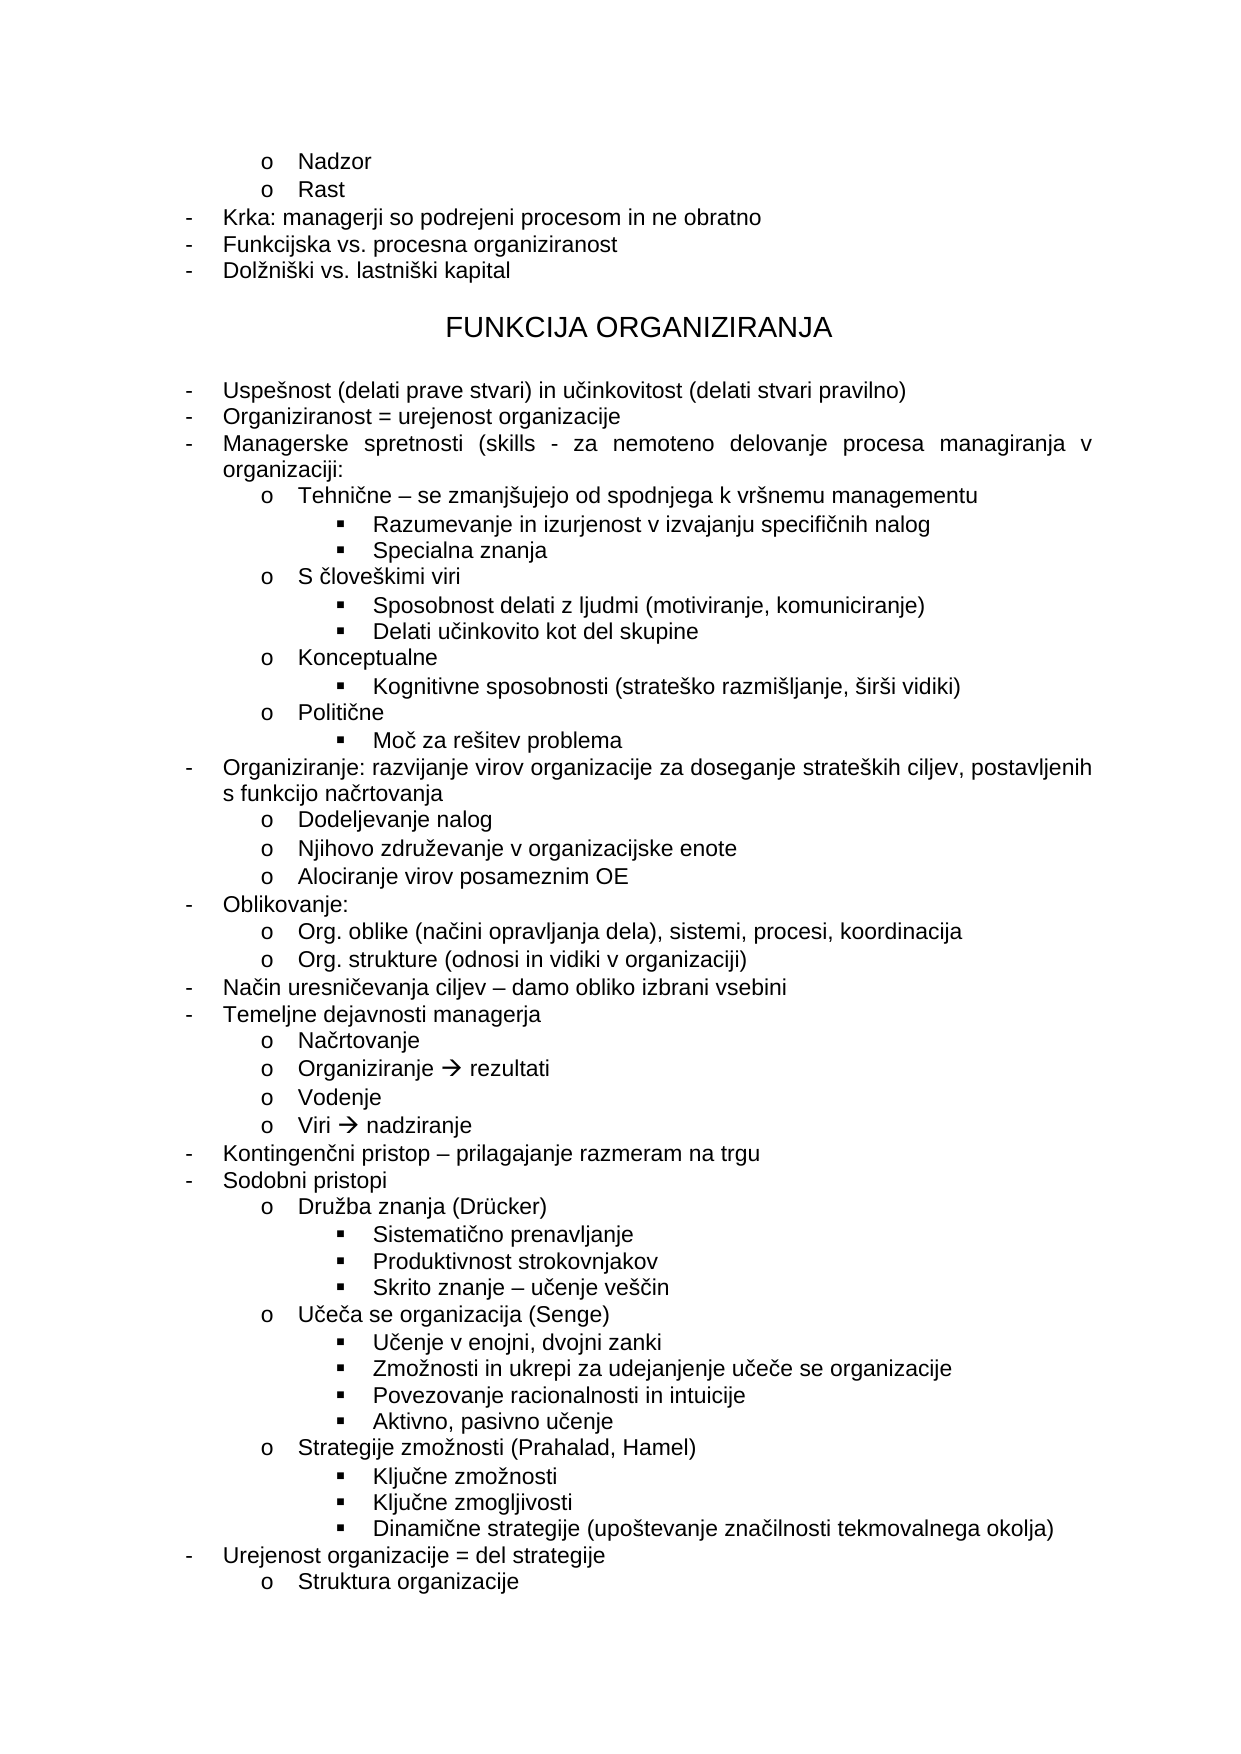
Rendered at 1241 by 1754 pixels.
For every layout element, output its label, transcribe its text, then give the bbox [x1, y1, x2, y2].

list Dodeljevanje nalog [260, 806, 1093, 835]
list Tehnične – se zmanjšujejo od spodnjega k vršnemu managementu [260, 482, 1093, 511]
list Dinamične strategije (upoštevanje značilnosti tekmovalnega okolja) [335, 1515, 1093, 1542]
list Kontingenčni pristop – prilagajanje razmeram na trgu [185, 1140, 1093, 1167]
list Aktivno, pasivno učenje [335, 1408, 1093, 1434]
list Funkcijska vs. procesna organiziranost [185, 231, 1093, 257]
list Org. oblike (načini opravljanja dela), sistemi, procesi, koordinacija [260, 918, 1093, 946]
list Managerske spretnosti (skills - za nemoteno delovanje procesa managiranja v organizaciji: [185, 429, 1093, 482]
list Uspešnost (delati prave stvari) in učinkovitost (delati stvari pravilno) [185, 377, 1093, 403]
list Učenje v enojni, dvojni zanki [335, 1329, 1093, 1355]
list Temeljne dejavnosti managerja [185, 1001, 1093, 1027]
list Vodenje [260, 1084, 1093, 1112]
list S človeškimi viri [260, 563, 1093, 592]
list Ključne zmožnosti [335, 1463, 1093, 1489]
list Organiziranost = urejenost organizacije [185, 403, 1093, 429]
list Alociranje virov posameznim OE [260, 863, 1093, 891]
list Povezovanje racionalnosti in intuicije [335, 1382, 1093, 1408]
list Produktivnost strokovnjakov [335, 1248, 1093, 1274]
list Sodobni pristopi [185, 1167, 1093, 1193]
list Krka: managerji so podrejeni procesom in ne obratno [185, 204, 1093, 231]
list Kognitivne sposobnosti (strateško razmišljanje, širši vidiki) [335, 673, 1093, 699]
list Dolžniški vs. lastniški kapital [185, 257, 1093, 283]
list Specialna znanja [335, 537, 1093, 563]
list Strategije zmožnosti (Prahalad, Hamel) [260, 1434, 1093, 1463]
list Način uresničevanja ciljev – damo obliko izbrani vsebini [185, 974, 1093, 1001]
list Organiziranje  rezultati [260, 1055, 1093, 1084]
list Politične [260, 699, 1093, 727]
list Ključne zmogljivosti [335, 1489, 1093, 1515]
list Zmožnosti in ukrepi za udejanjenje učeče se organizacije [335, 1355, 1093, 1382]
list Nadzor [260, 148, 1093, 176]
list Viri  nadziranje [260, 1112, 1093, 1140]
list Sistematično prenavljanje [335, 1221, 1093, 1248]
list Struktura organizacije [260, 1568, 1093, 1596]
list Družba znanja (Drücker) [260, 1193, 1093, 1221]
list Njihovo združevanje v organizacijske enote [260, 835, 1093, 863]
list Delati učinkovito kot del skupine [335, 618, 1093, 644]
list Urejenost organizacije = del strategije [185, 1542, 1093, 1568]
list Konceptualne [260, 644, 1093, 673]
list Rast [260, 176, 1093, 204]
list Moč za rešitev problema [335, 727, 1093, 754]
list Skrito znanje – učenje veščin [335, 1274, 1093, 1301]
list Učeča se organizacija (Senge) [260, 1301, 1093, 1329]
list Organiziranje: razvijanje virov organizacije za doseganje strateških ciljev, postavljenih s funkcijo načrtovanja [185, 754, 1093, 806]
list Načrtovanje [260, 1027, 1093, 1055]
list Sposobnost delati z ljudmi (motiviranje, komuniciranje) [335, 592, 1093, 618]
list Oblikovanje: [185, 891, 1093, 918]
list Org. strukture (odnosi in vidiki v organizaciji) [260, 946, 1093, 974]
list Razumevanje in izurjenost v izvajanju specifičnih nalog [335, 511, 1093, 537]
text FUNKCIJA ORGANIZIRANJA [185, 310, 1093, 343]
